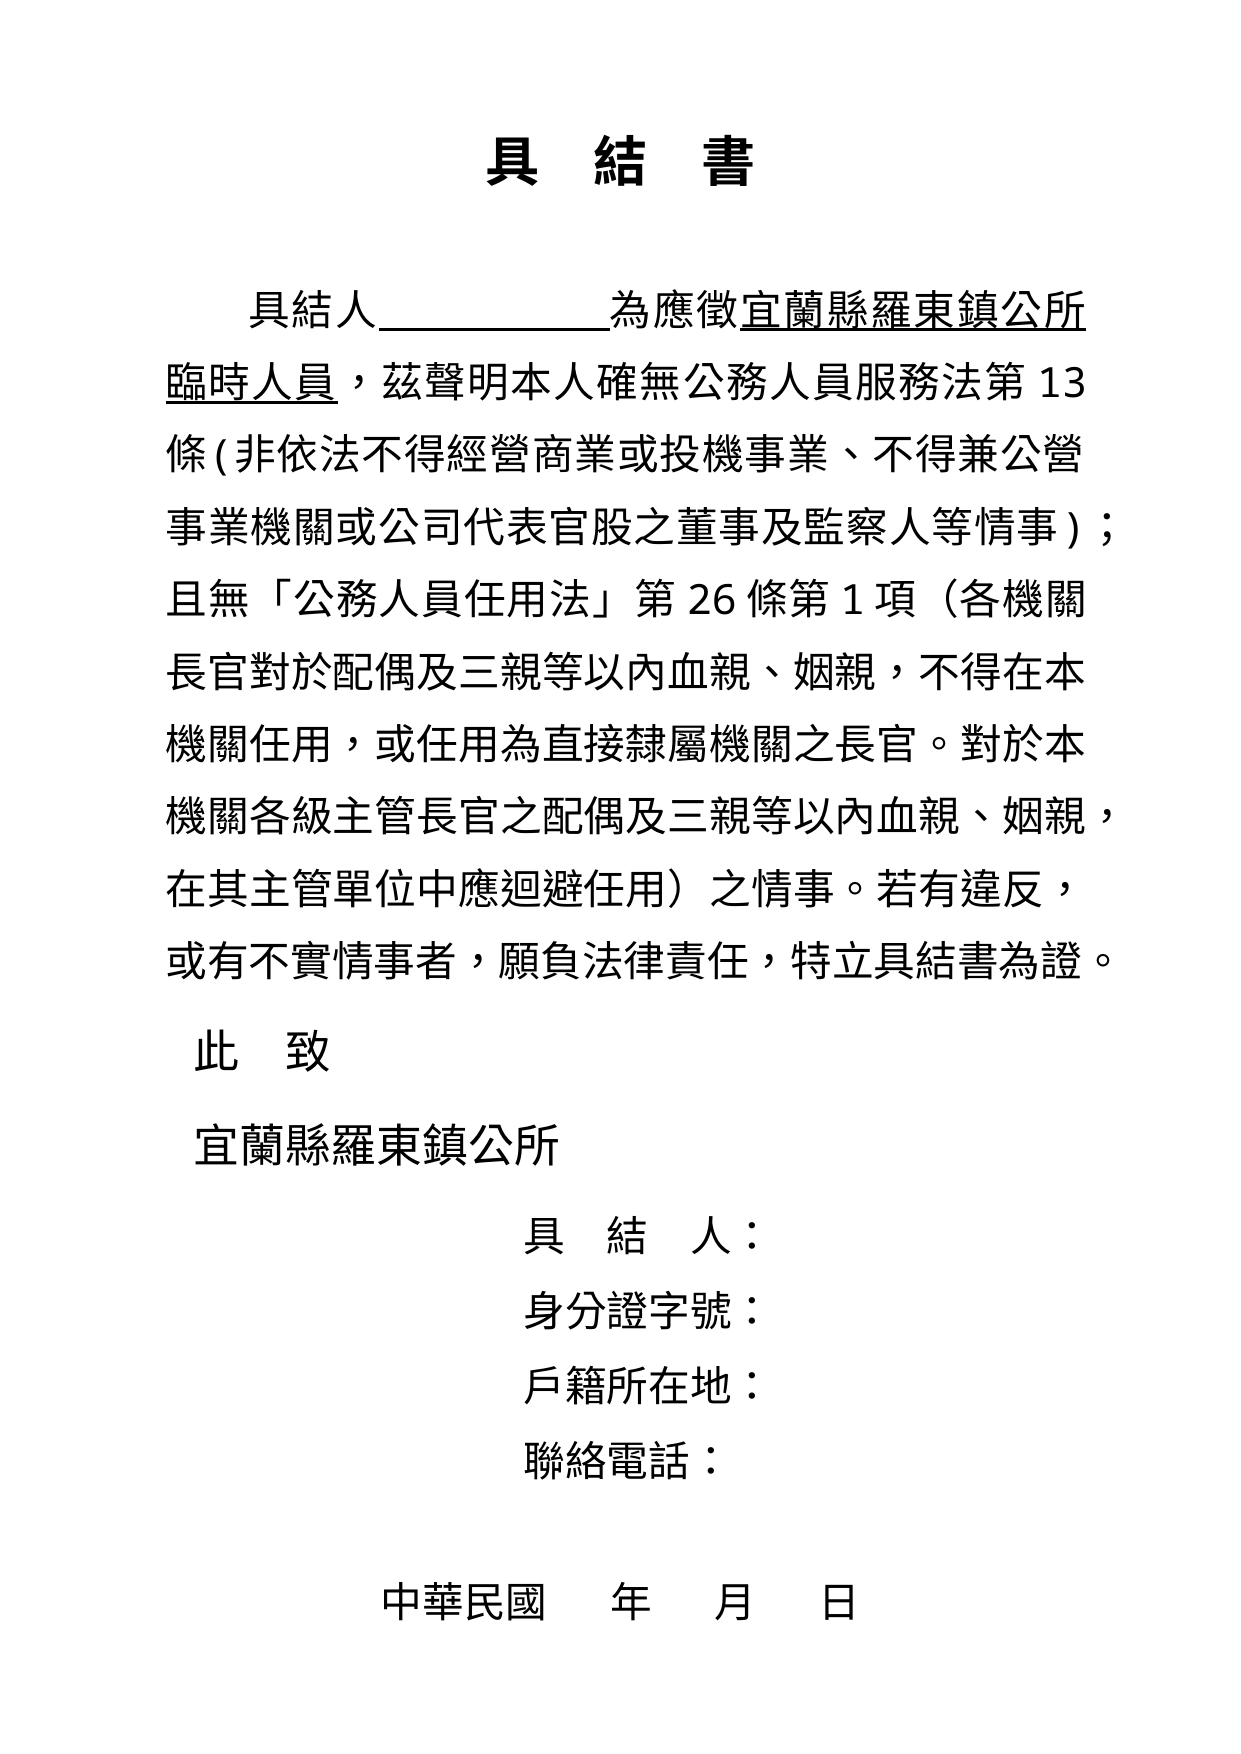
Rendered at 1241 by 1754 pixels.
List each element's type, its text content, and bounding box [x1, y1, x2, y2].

text 具結人 為應徵宜蘭縣羅東鎮公所臨時人員，茲聲明本人確無公務人員服務法第13條(非依法不得經營商業或投機事業、不得兼公營事業機關或公司代表官股之董事及監察人等情事)；且無「公務人員任用法」第26條第1項（各機關長官對於配偶及三親等以內血親、姻親，不得在本機關任用，或任用為直接隸屬機關之長官。對於本機關各級主管長官之配偶及三親等以內血親、姻親，在其主管單位中應迴避任用）之情事。若有違反，或有不實情事者，願負法律責任，特立具結書為證。 [165, 277, 1087, 988]
text 宜蘭縣羅東鎮公所 [118, 1109, 1122, 1175]
text 戶籍所在地： [118, 1353, 1122, 1413]
text 此 致 [118, 1015, 1122, 1081]
text 聯絡電話： [118, 1428, 1122, 1488]
text 具 結 人： [118, 1203, 1122, 1263]
text 中華民國 年 月 日 [118, 1569, 1122, 1630]
text 具 結 書 [118, 118, 1122, 197]
text 身分證字號： [118, 1278, 1122, 1338]
